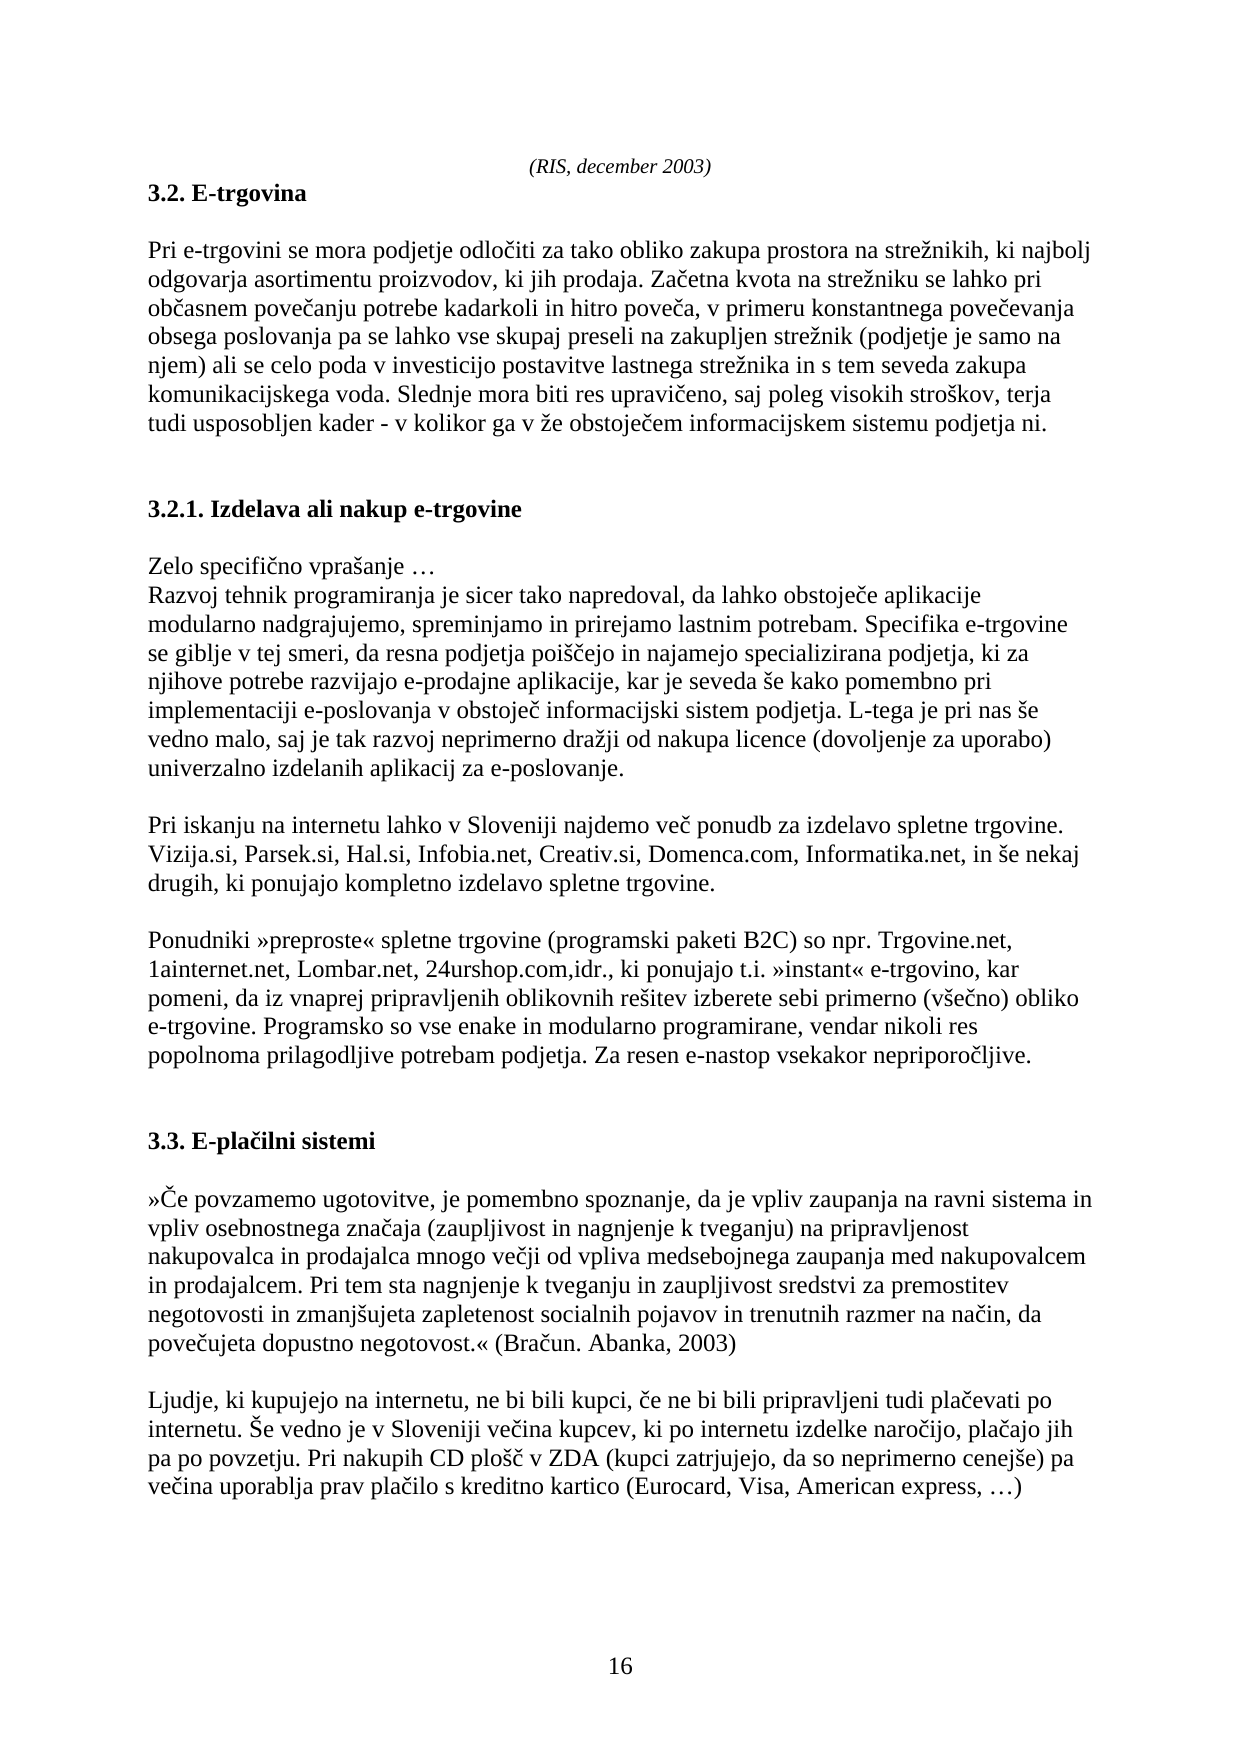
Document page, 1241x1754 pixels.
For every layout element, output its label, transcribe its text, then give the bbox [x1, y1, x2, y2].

text Zelo specifično vprašanje … [148, 551, 1092, 580]
text 3.2.1. Izdelava ali nakup e-trgovine [148, 494, 1092, 523]
text Razvoj tehnik programiranja je sicer tako napredoval, da lahko obstoječe aplikacije modularno nadgrajujemo, spreminjamo in prirejamo lastnim potrebam. Specifika e-trgovine se giblje v tej smeri, da resna podjetja poiščejo in najamejo specializirana podjetja, ki za njihove potrebe razvijajo e-prodajne aplikacije, kar je seveda še kako pomembno pri implementaciji e-poslovanja v obstoječ informacijski sistem podjetja. L-tega je pri nas še vedno malo, saj je tak razvoj neprimerno dražji od nakupa licence (dovoljenje za uporabo) univerzalno izdelanih aplikacij za e-poslovanje. [148, 580, 1092, 781]
text 3.2. E-trgovina [148, 178, 1092, 206]
text »Če povzamemo ugotovitve, je pomembno spoznanje, da je vpliv zaupanja na ravni sistema in vpliv osebnostnega značaja (zaupljivost in nagnjenje k tveganju) na pripravljenost nakupovalca in prodajalca mnogo večji od vpliva medsebojnega zaupanja med nakupovalcem in prodajalcem. Pri tem sta nagnjenje k tveganju in zaupljivost sredstvi za premostitev negotovosti in zmanjšujeta zapletenost socialnih pojavov in trenutnih razmer na način, da povečujeta dopustno negotovost.« (Bračun. Abanka, 2003) [148, 1184, 1092, 1356]
text (RIS, december 2003) [148, 153, 1092, 178]
text Pri iskanju na internetu lahko v Sloveniji najdemo več ponudb za izdelavo spletne trgovine. Vizija.si, Parsek.si, Hal.si, Infobia.net, Creativ.si, Domenca.com, Informatika.net, in še nekaj drugih, ki ponujajo kompletno izdelavo spletne trgovine. [148, 810, 1092, 896]
text Pri e-trgovini se mora podjetje odločiti za tako obliko zakupa prostora na strežnikih, ki najbolj odgovarja asortimentu proizvodov, ki jih prodaja. Začetna kvota na strežniku se lahko pri občasnem povečanju potrebe kadarkoli in hitro poveča, v primeru konstantnega povečevanja obsega poslovanja pa se lahko vse skupaj preseli na zakupljen strežnik (podjetje je samo na njem) ali se celo poda v investicijo postavitve lastnega strežnika in s tem seveda zakupa komunikacijskega voda. Slednje mora biti res upravičeno, saj poleg visokih stroškov, terja tudi usposobljen kader - v kolikor ga v že obstoječem informacijskem sistemu podjetja ni. [148, 235, 1092, 436]
text Ljudje, ki kupujejo na internetu, ne bi bili kupci, če ne bi bili pripravljeni tudi plačevati po internetu. Še vedno je v Sloveniji večina kupcev, ki po internetu izdelke naročijo, plačajo jih pa po povzetju. Pri nakupih CD plošč v ZDA (kupci zatrjujejo, da so neprimerno cenejše) pa večina uporablja prav plačilo s kreditno kartico (Eurocard, Visa, American express, …) [148, 1385, 1092, 1500]
text 3.3. E-plačilni sistemi [148, 1126, 1092, 1155]
text Ponudniki »preproste« spletne trgovine (programski paketi B2C) so npr. Trgovine.net, 1ainternet.net, Lombar.net, 24urshop.com,idr., ki ponujajo t.i. »instant« e-trgovino, kar pomeni, da iz vnaprej pripravljenih oblikovnih rešitev izberete sebi primerno (všečno) obliko e-trgovine. Programsko so vse enake in modularno programirane, vendar nikoli res popolnoma prilagodljive potrebam podjetja. Za resen e-nastop vsekakor nepriporočljive. [148, 925, 1092, 1069]
